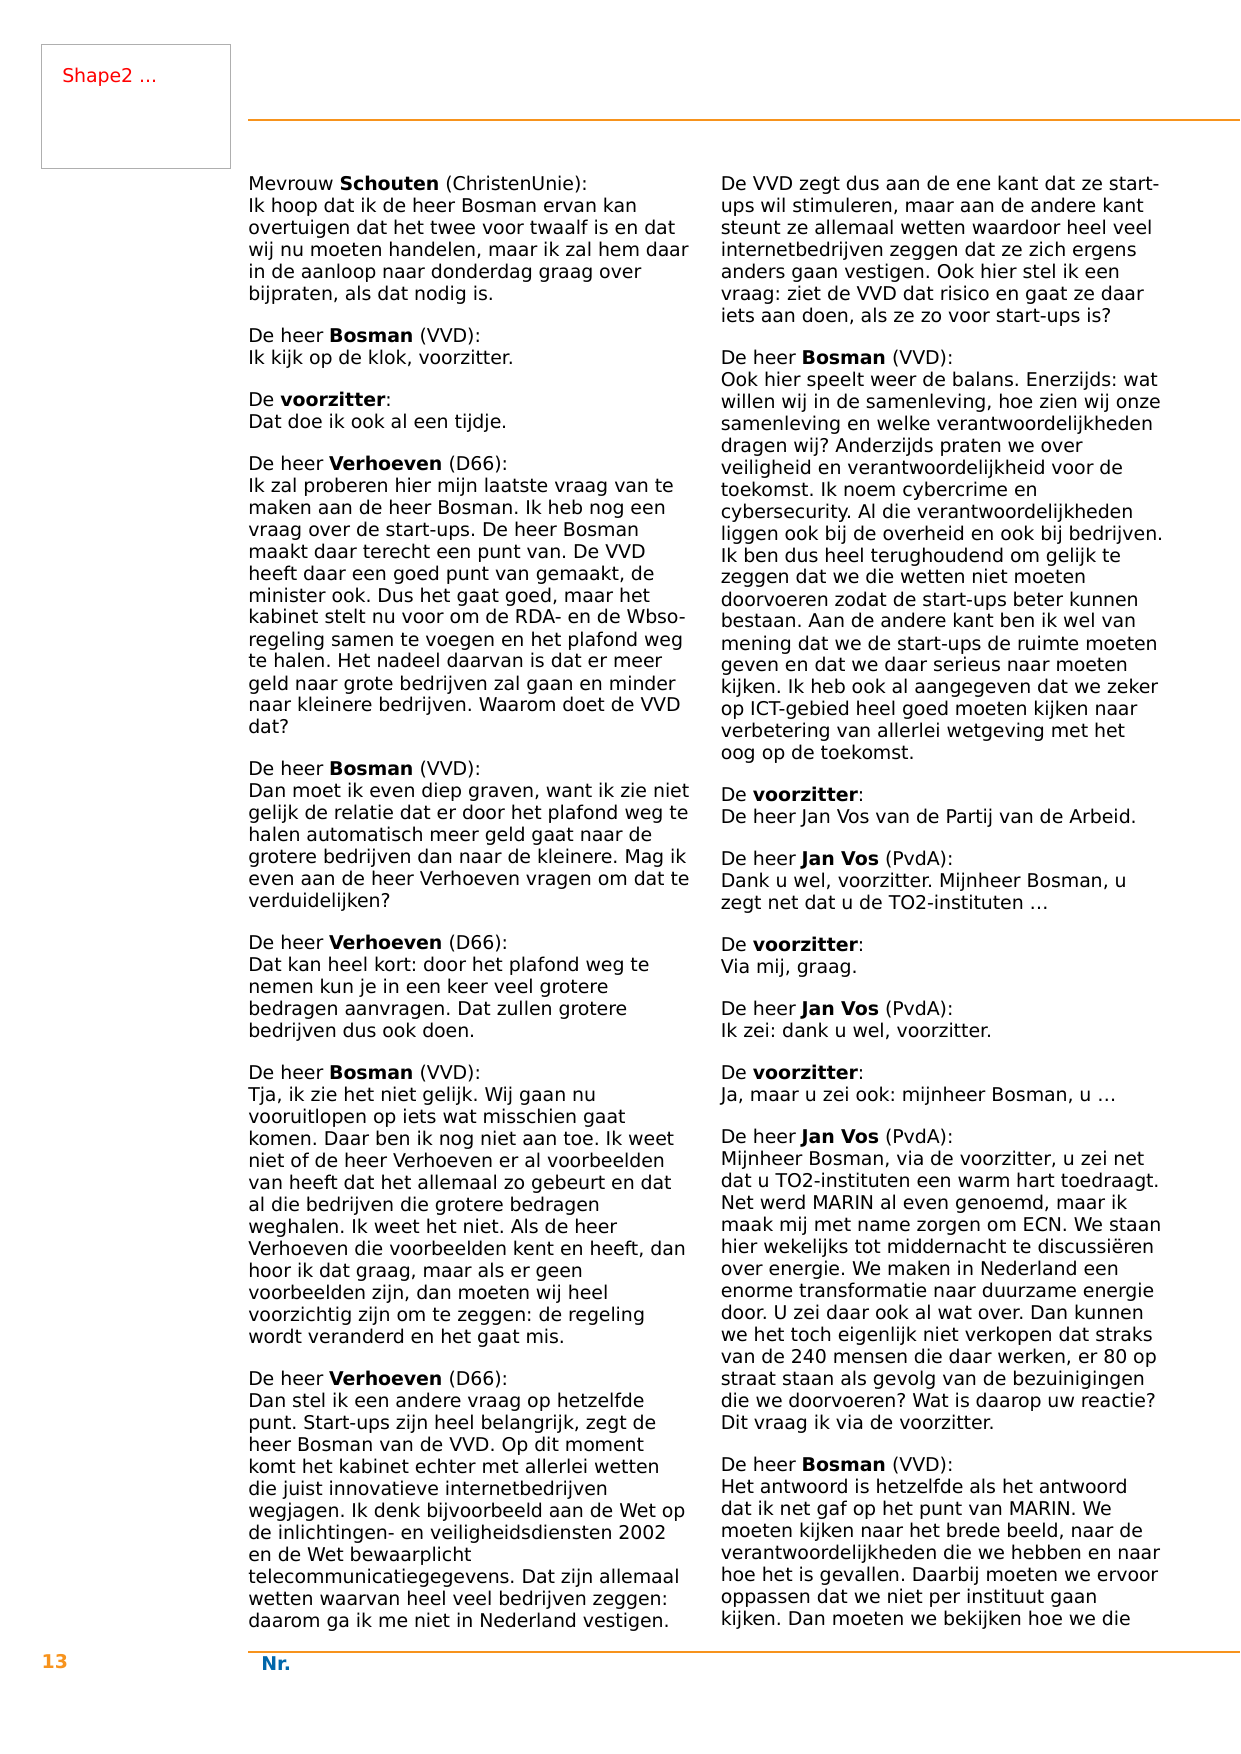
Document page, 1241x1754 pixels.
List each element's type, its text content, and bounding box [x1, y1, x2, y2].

text Via mij, graag. [721, 956, 1163, 978]
text Mevrouw Schouten (ChristenUnie): [248, 173, 691, 195]
text De voorzitter: [721, 934, 1163, 956]
text Ja, maar u zei ook: mijnheer Bosman, u … [721, 1084, 1163, 1106]
text De voorzitter: [721, 1062, 1163, 1084]
text Dank u wel, voorzitter. Mijnheer Bosman, u zegt net dat u de TO2-instituten … [721, 870, 1163, 914]
text De heer Jan Vos (PvdA): [721, 1126, 1163, 1148]
text De heer Verhoeven (D66): [248, 453, 691, 474]
text Dat doe ik ook al een tijdje. [248, 411, 691, 433]
text De VVD zegt dus aan de ene kant dat ze start-ups wil stimuleren, maar aan de andere kant steunt ze allemaal wetten waardoor heel veel internetbedrijven zeggen dat ze zich ergens anders gaan vestigen. Ook hier stel ik een vraag: ziet de VVD dat risico en gaat ze daar iets aan doen, als ze zo voor start-ups is? [721, 173, 1163, 327]
text De voorzitter: [721, 784, 1163, 806]
text De voorzitter: [248, 389, 691, 411]
text De heer Bosman (VVD): [721, 1454, 1163, 1476]
text De heer Bosman (VVD): [248, 1062, 691, 1084]
text Ik zal proberen hier mijn laatste vraag van te maken aan de heer Bosman. Ik heb nog een vraag over de start-ups. De heer Bosman maakt daar terecht een punt van. De VVD heeft daar een goed punt van gemaakt, de minister ook. Dus het gaat goed, maar het kabinet stelt nu voor om de RDA- en de Wbso-regeling samen te voegen en het plafond weg te halen. Het nadeel daarvan is dat er meer geld naar grote bedrijven zal gaan en minder naar kleinere bedrijven. Waarom doet de VVD dat? [248, 474, 691, 738]
text Het antwoord is hetzelfde als het antwoord dat ik net gaf op het punt van MARIN. We moeten kijken naar het brede beeld, naar de verantwoordelijkheden die we hebben en naar hoe het is gevallen. Daarbij moeten we ervoor oppassen dat we niet per instituut gaan kijken. Dan moeten we bekijken hoe we die [721, 1476, 1163, 1629]
text De heer Verhoeven (D66): [248, 932, 691, 954]
text Ook hier speelt weer de balans. Enerzijds: wat willen wij in de samenleving, hoe zien wij onze samenleving en welke verantwoordelijkheden dragen wij? Anderzijds praten we over veiligheid en verantwoordelijkheid voor de toekomst. Ik noem cybercrime en cybersecurity. Al die verantwoordelijkheden liggen ook bij de overheid en ook bij bedrijven. Ik ben dus heel terughoudend om gelijk te zeggen dat we die wetten niet moeten doorvoeren zodat de start-ups beter kunnen bestaan. Aan de andere kant ben ik wel van mening dat we de start-ups de ruimte moeten geven en dat we daar serieus naar moeten kijken. Ik heb ook al aangegeven dat we zeker op ICT-gebied heel goed moeten kijken naar verbetering van allerlei wetgeving met het oog op de toekomst. [721, 369, 1163, 764]
text De heer Bosman (VVD): [721, 347, 1163, 369]
text De heer Jan Vos (PvdA): [721, 998, 1163, 1020]
text Tja, ik zie het niet gelijk. Wij gaan nu vooruitlopen op iets wat misschien gaat komen. Daar ben ik nog niet aan toe. Ik weet niet of de heer Verhoeven er al voorbeelden van heeft dat het allemaal zo gebeurt en dat al die bedrijven die grotere bedragen weghalen. Ik weet het niet. Als de heer Verhoeven die voorbeelden kent en heeft, dan hoor ik dat graag, maar als er geen voorbeelden zijn, dan moeten wij heel voorzichtig zijn om te zeggen: de regeling wordt veranderd en het gaat mis. [248, 1084, 691, 1348]
text Dan stel ik een andere vraag op hetzelfde punt. Start-ups zijn heel belangrijk, zegt de heer Bosman van de VVD. Op dit moment komt het kabinet echter met allerlei wetten die juist innovatieve internetbedrijven wegjagen. Ik denk bijvoorbeeld aan de Wet op de inlichtingen- en veiligheidsdiensten 2002 en de Wet bewaarplicht telecommunicatiegegevens. Dat zijn allemaal wetten waarvan heel veel bedrijven zeggen: daarom ga ik me niet in Nederland vestigen. [248, 1390, 691, 1632]
text De heer Verhoeven (D66): [248, 1368, 691, 1390]
text Dat kan heel kort: door het plafond weg te nemen kun je in een keer veel grotere bedragen aanvragen. Dat zullen grotere bedrijven dus ook doen. [248, 954, 691, 1042]
text Ik kijk op de klok, voorzitter. [248, 347, 691, 369]
text Ik hoop dat ik de heer Bosman ervan kan overtuigen dat het twee voor twaalf is en dat wij nu moeten handelen, maar ik zal hem daar in de aanloop naar donderdag graag over bijpraten, als dat nodig is. [248, 195, 691, 305]
text Dan moet ik even diep graven, want ik zie niet gelijk de relatie dat er door het plafond weg te halen automatisch meer geld gaat naar de grotere bedrijven dan naar de kleinere. Mag ik even aan de heer Verhoeven vragen om dat te verduidelijken? [248, 780, 691, 912]
text De heer Jan Vos van de Partij van de Arbeid. [721, 806, 1163, 828]
text De heer Bosman (VVD): [248, 758, 691, 780]
text De heer Jan Vos (PvdA): [721, 848, 1163, 870]
text De heer Bosman (VVD): [248, 325, 691, 347]
text Ik zei: dank u wel, voorzitter. [721, 1020, 1163, 1042]
text Mijnheer Bosman, via de voorzitter, u zei net dat u TO2-instituten een warm hart toedraagt. Net werd MARIN al even genoemd, maar ik maak mij met name zorgen om ECN. We staan hier wekelijks tot middernacht te discussiëren over energie. We maken in Nederland een enorme transformatie naar duurzame energie door. U zei daar ook al wat over. Dan kunnen we het toch eigenlijk niet verkopen dat straks van de 240 mensen die daar werken, er 80 op straat staan als gevolg van de bezuinigingen die we doorvoeren? Wat is daarop uw reactie? Dit vraag ik via de voorzitter. [721, 1148, 1163, 1434]
